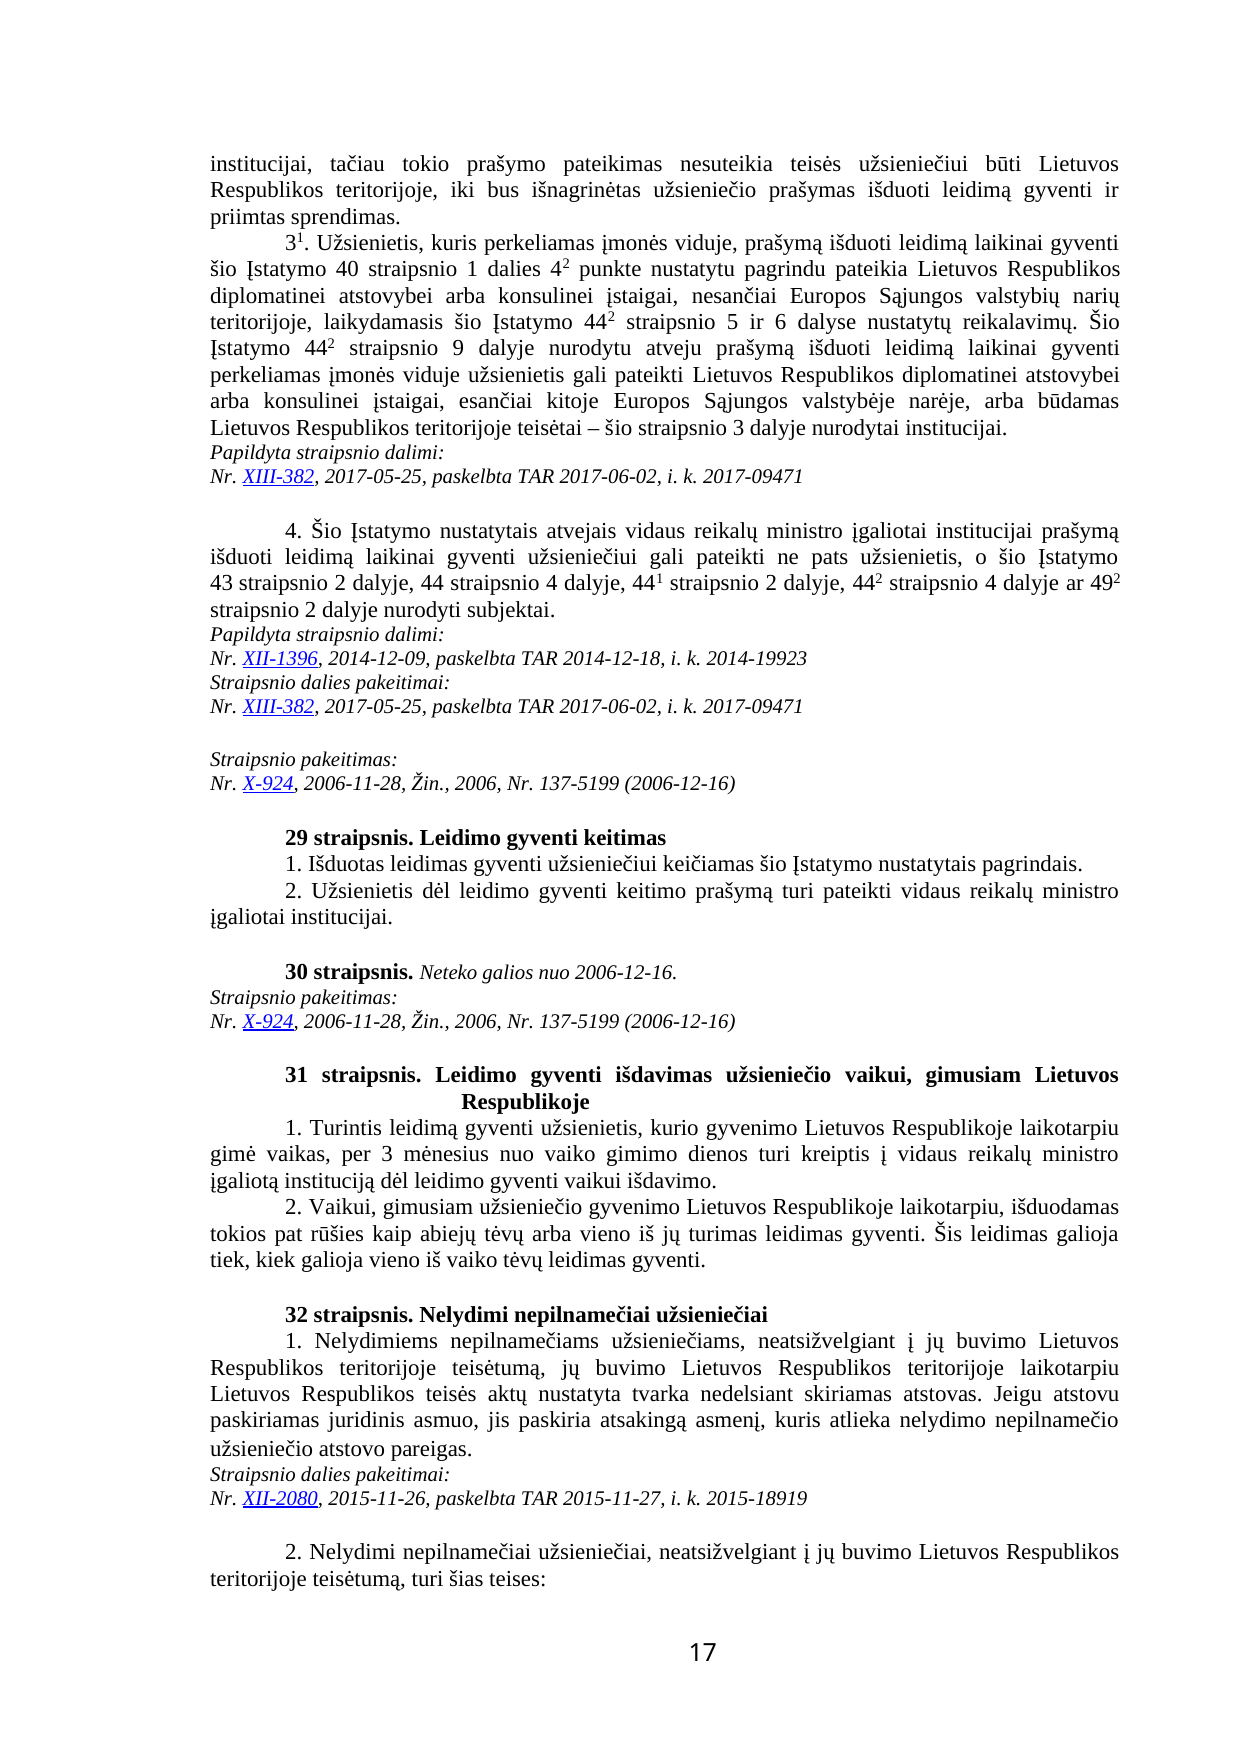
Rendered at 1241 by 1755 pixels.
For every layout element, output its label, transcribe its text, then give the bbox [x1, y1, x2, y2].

text Papildyta straipsnio dalimi: [210, 440, 1120, 464]
text Straipsnio dalies pakeitimai: [210, 670, 1120, 694]
text 29 straipsnis. Leidimo gyventi keitimas [210, 824, 1120, 850]
text institucijai, tačiau tokio prašymo pateikimas nesuteikia teisės užsieniečiui būti Lietuvos Respublikos teritorijoje, iki bus išnagrinėtas užsieniečio prašymas išduoti leidimą gyventi ir priimtas sprendimas. [210, 150, 1120, 229]
text 32 straipsnis. Nelydimi nepilnamečiai užsieniečiai [210, 1301, 1120, 1327]
text Straipsnio pakeitimas: [210, 747, 1120, 771]
text 2. Užsienietis dėl leidimo gyventi keitimo prašymą turi pateikti vidaus reikalų ministro įgaliotai institucijai. [210, 877, 1120, 929]
text Nr. XIII-382, 2017-05-25, paskelbta TAR 2017-06-02, i. k. 2017-09471 [210, 694, 1120, 718]
text 31 straipsnis. Leidimo gyventi išdavimas užsieniečio vaikui, gimusiam Lietuvos Respublikoje [285, 1061, 1120, 1114]
text 4. Šio Įstatymo nustatytais atvejais vidaus reikalų ministro įgaliotai institucijai prašymą išduoti leidimą laikinai gyventi užsieniečiui gali pateikti ne pats užsienietis, o šio Įstatymo 43 straipsnio 2 dalyje, 44 straipsnio 4 dalyje, 441 straipsnio 2 dalyje, 442 straipsnio 4 dalyje ar 492 straipsnio 2 dalyje nurodyti subjektai. [210, 517, 1120, 622]
text 1. Išduotas leidimas gyventi užsieniečiui keičiamas šio Įstatymo nustatytais pagrindais. [210, 850, 1120, 877]
text Nr. X-924, 2006-11-28, Žin., 2006, Nr. 137-5199 (2006-12-16) [210, 771, 1120, 795]
text 2. Nelydimi nepilnamečiai užsieniečiai, neatsižvelgiant į jų buvimo Lietuvos Respublikos teritorijoje teisėtumą, turi šias teises: [210, 1538, 1120, 1591]
text Straipsnio dalies pakeitimai: [210, 1462, 1120, 1486]
text Nr. XIII-382, 2017-05-25, paskelbta TAR 2017-06-02, i. k. 2017-09471 [210, 464, 1120, 488]
text Nr. XII-1396, 2014-12-09, paskelbta TAR 2014-12-18, i. k. 2014-19923 [210, 646, 1120, 670]
text 1. Nelydimiems nepilnamečiams užsieniečiams, neatsižvelgiant į jų buvimo Lietuvos Respublikos teritorijoje teisėtumą, jų buvimo Lietuvos Respublikos teritorijoje laikotarpiu Lietuvos Respublikos teisės aktų nustatyta tvarka nedelsiant skiriamas atstovas. Jeigu atstovu paskiriamas juridinis asmuo, jis paskiria atsakingą asmenį, kuris atlieka nelydimo nepilnamečio užsieniečio atstovo pareigas. [210, 1327, 1120, 1462]
text Papildyta straipsnio dalimi: [210, 622, 1120, 646]
text 30 straipsnis. Neteko galios nuo 2006-12-16. [210, 958, 1120, 984]
text Nr. XII-2080, 2015-11-26, paskelbta TAR 2015-11-27, i. k. 2015-18919 [210, 1486, 1120, 1510]
text 31. Užsienietis, kuris perkeliamas įmonės viduje, prašymą išduoti leidimą laikinai gyventi šio Įstatymo 40 straipsnio 1 dalies 42 punkte nustatytu pagrindu pateikia Lietuvos Respublikos diplomatinei atstovybei arba konsulinei įstaigai, nesančiai Europos Sąjungos valstybių narių teritorijoje, laikydamasis šio Įstatymo 442 straipsnio 5 ir 6 dalyse nustatytų reikalavimų. Šio Įstatymo 442 straipsnio 9 dalyje nurodytu atveju prašymą išduoti leidimą laikinai gyventi perkeliamas įmonės viduje užsienietis gali pateikti Lietuvos Respublikos diplomatinei atstovybei arba konsulinei įstaigai, esančiai kitoje Europos Sąjungos valstybėje narėje, arba būdamas Lietuvos Respublikos teritorijoje teisėtai – šio straipsnio 3 dalyje nurodytai institucijai. [210, 229, 1120, 440]
text Nr. X-924, 2006-11-28, Žin., 2006, Nr. 137-5199 (2006-12-16) [210, 1009, 1120, 1033]
text Straipsnio pakeitimas: [210, 984, 1120, 1009]
text 1. Turintis leidimą gyventi užsienietis, kurio gyvenimo Lietuvos Respublikoje laikotarpiu gimė vaikas, per 3 mėnesius nuo vaiko gimimo dienos turi kreiptis į vidaus reikalų ministro įgaliotą instituciją dėl leidimo gyventi vaikui išdavimo. [210, 1114, 1120, 1193]
text 2. Vaikui, gimusiam užsieniečio gyvenimo Lietuvos Respublikoje laikotarpiu, išduodamas tokios pat rūšies kaip abiejų tėvų arba vieno iš jų turimas leidimas gyventi. Šis leidimas galioja tiek, kiek galioja vieno iš vaiko tėvų leidimas gyventi. [210, 1193, 1120, 1272]
